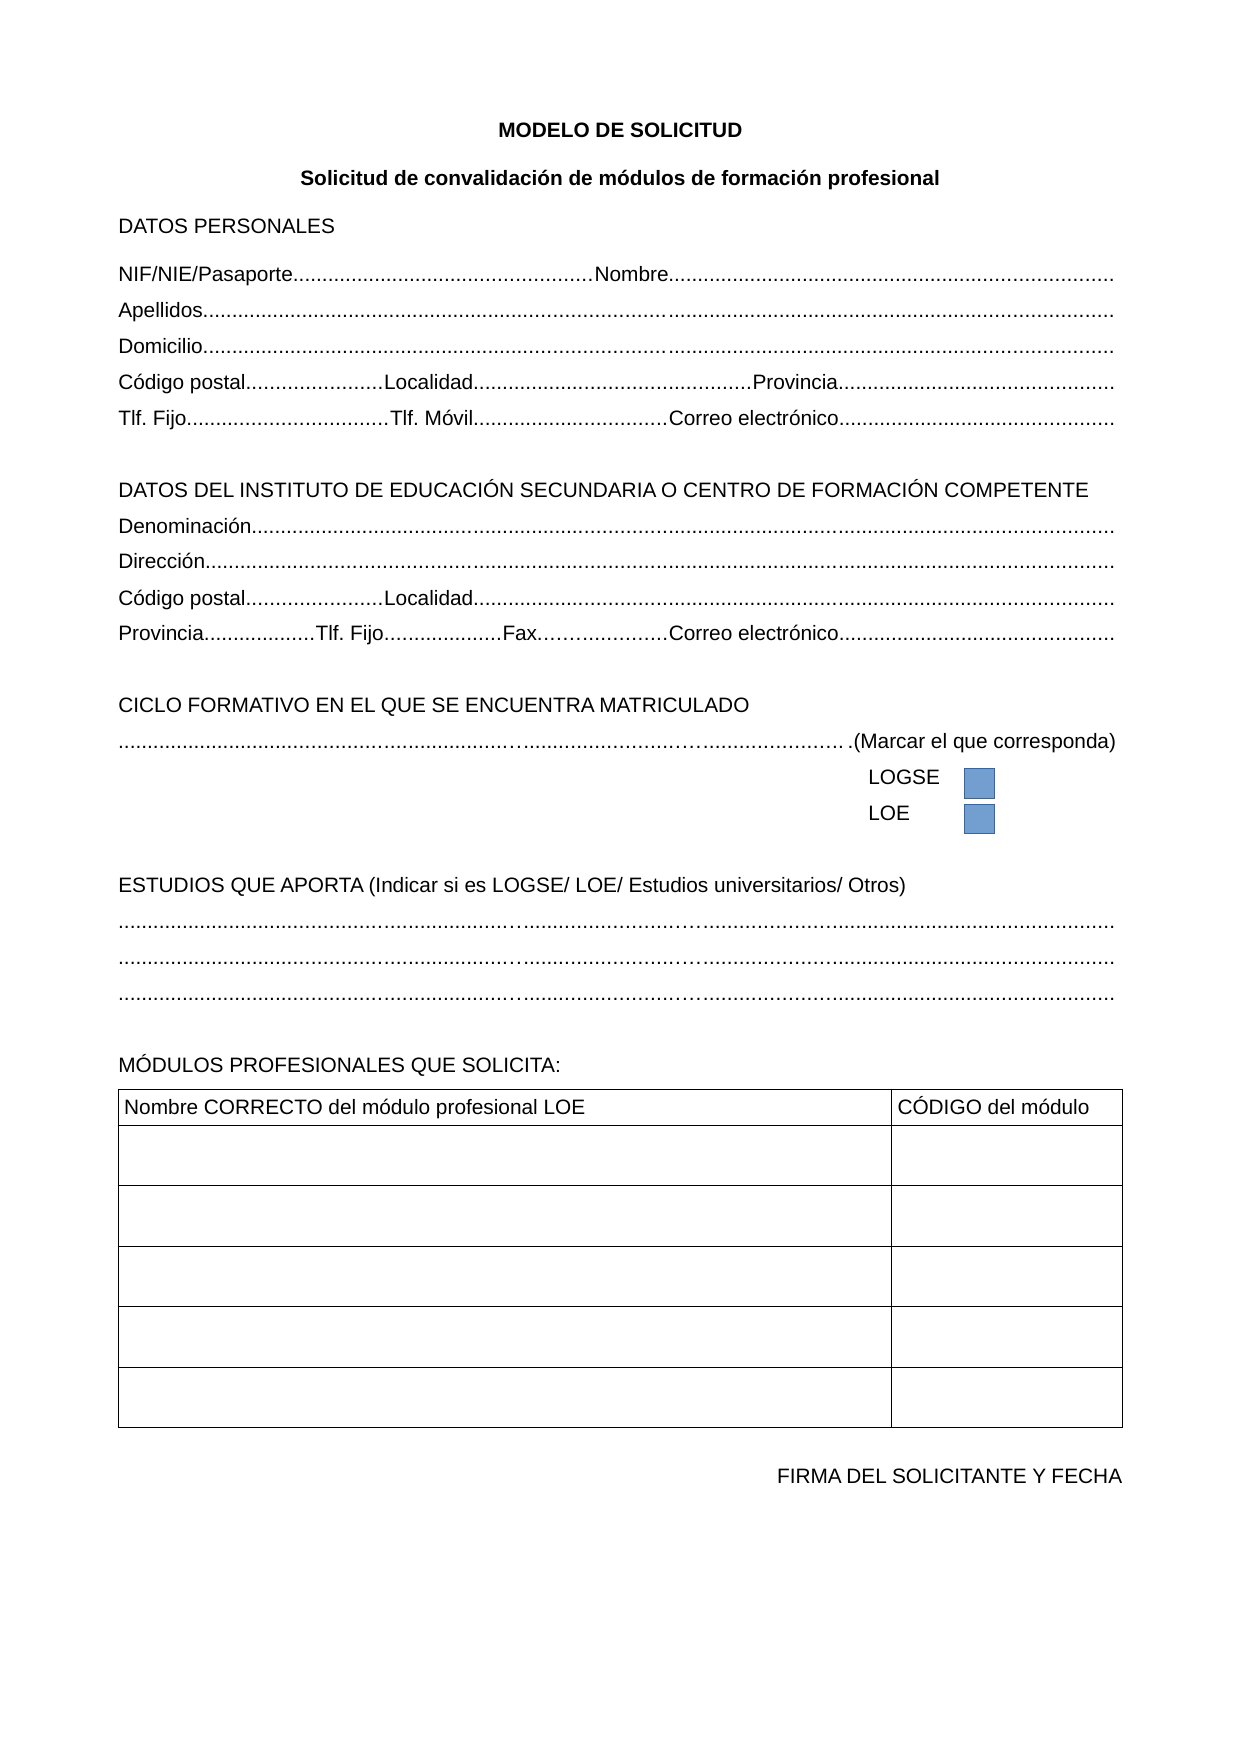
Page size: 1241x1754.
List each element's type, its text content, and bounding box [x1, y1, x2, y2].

table_cell [119, 1307, 891, 1367]
table_header Nombre CORRECTO del módulo profesional LOE [119, 1090, 891, 1125]
text DATOS PERSONALES [118, 214, 1122, 238]
text Solicitud de convalidación de módulos de formación profesional [118, 166, 1122, 190]
text Apellidos [118, 298, 1122, 322]
text Código postal Localidad Provincia [118, 370, 1122, 394]
table_cell [119, 1126, 891, 1185]
text MODELO DE SOLICITUD [118, 118, 1122, 142]
table_cell [119, 1368, 891, 1427]
table_cell [892, 1126, 1122, 1185]
text Provincia Tlf. Fijo Fax Correo electrónico [118, 621, 1122, 645]
text FIRMA DEL SOLICITANTE Y FECHA [118, 1464, 1122, 1488]
text Código postal Localidad [118, 585, 1122, 609]
text DATOS DEL INSTITUTO DE EDUCACIÓN SECUNDARIA O CENTRO DE FORMACIÓN COMPETENTE [118, 477, 1122, 501]
table_header CÓDIGO del módulo [892, 1090, 1122, 1125]
table_cell [119, 1247, 891, 1306]
text Denominación [118, 513, 1122, 537]
text Dirección [118, 549, 1122, 573]
table_cell [892, 1186, 1122, 1246]
text LOE [868, 801, 1122, 825]
table_cell [119, 1186, 891, 1246]
text LOGSE [868, 765, 1122, 789]
text CICLO FORMATIVO EN EL QUE SE ENCUENTRA MATRICULADO [118, 693, 1122, 717]
text NIF/NIE/Pasaporte Nombre [118, 262, 1122, 286]
table_cell [892, 1247, 1122, 1306]
text ESTUDIOS QUE APORTA (Indicar si es LOGSE/ LOE/ Estudios universitarios/ Otros) [118, 873, 1122, 897]
text MÓDULOS PROFESIONALES QUE SOLICITA: [118, 1052, 1122, 1076]
table_cell [892, 1307, 1122, 1367]
text (Marcar el que corresponda) [118, 729, 1122, 753]
text Domicilio [118, 334, 1122, 358]
text Tlf. Fijo Tlf. Móvil Correo electrónico [118, 406, 1122, 429]
table_cell [892, 1368, 1122, 1427]
